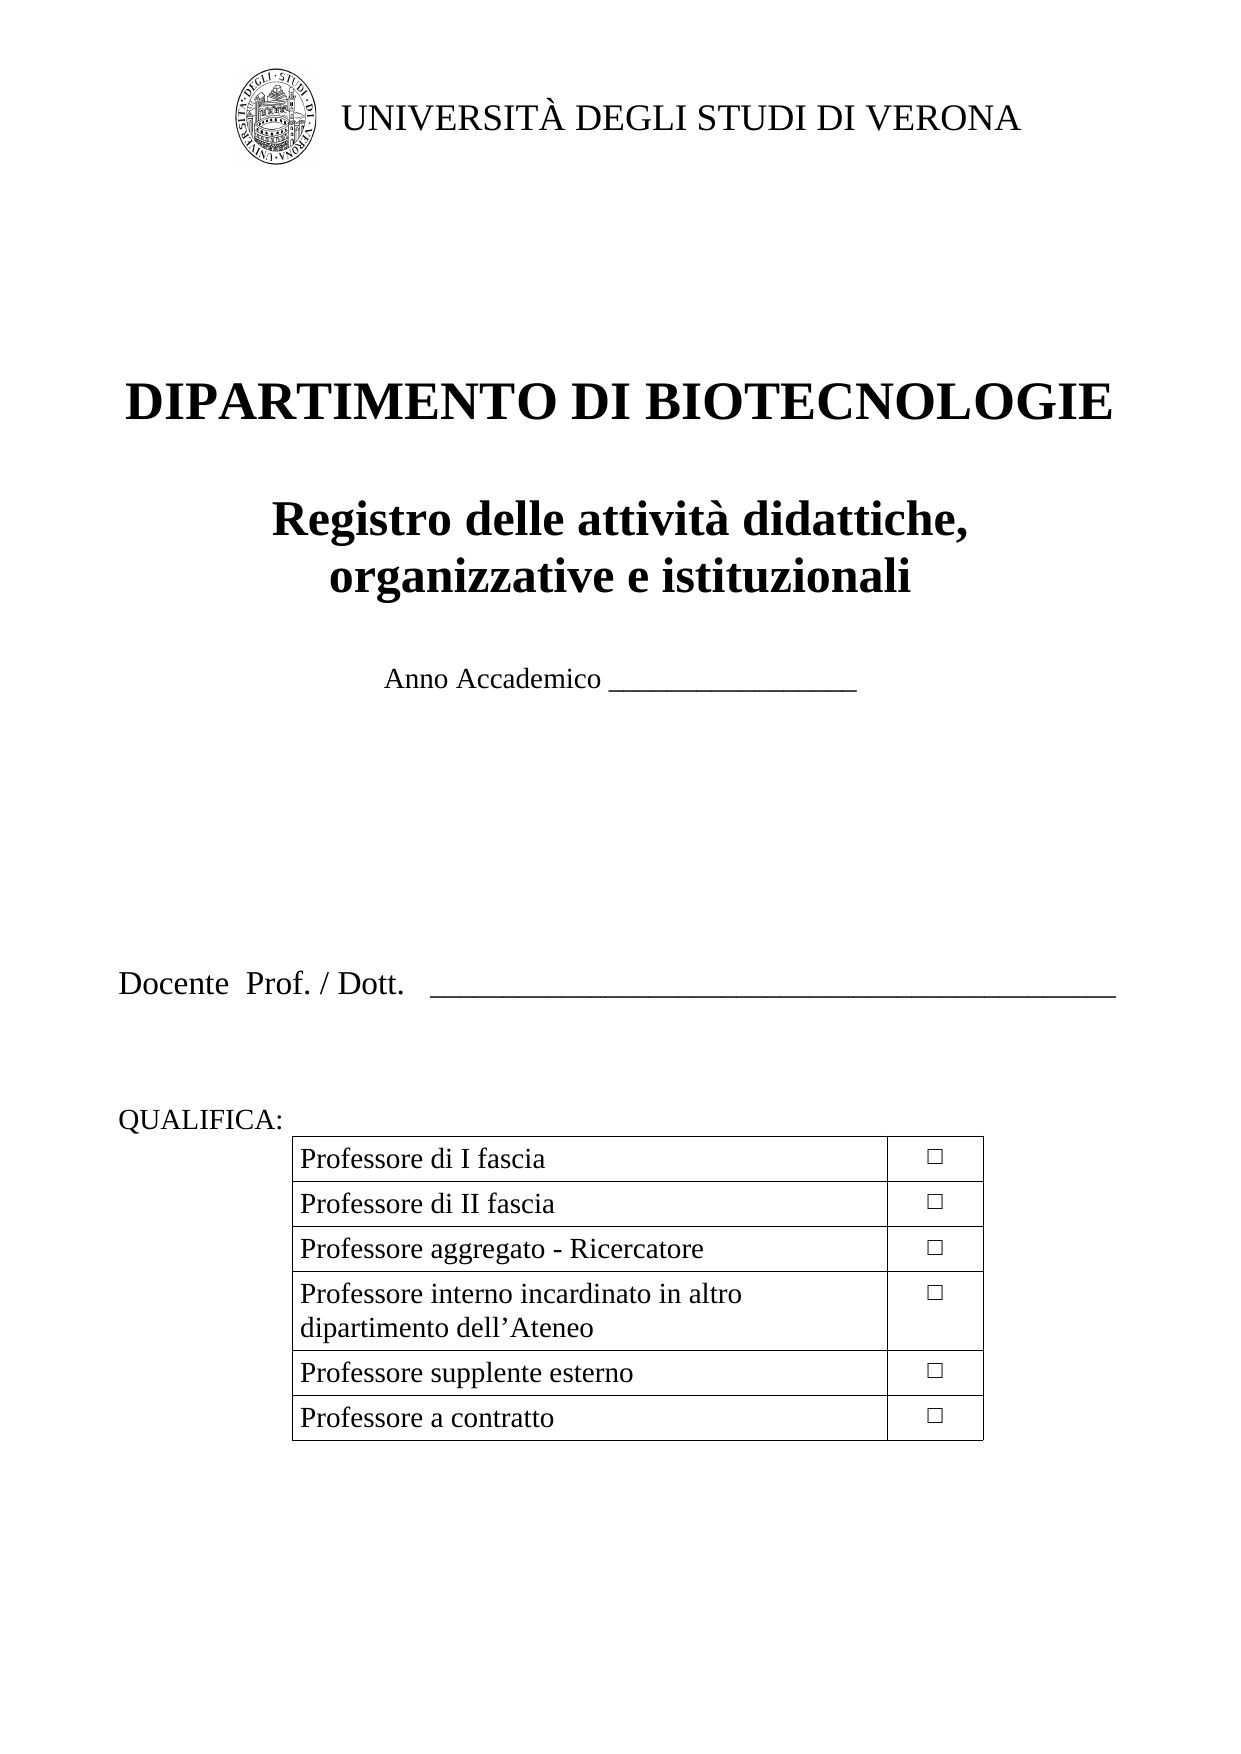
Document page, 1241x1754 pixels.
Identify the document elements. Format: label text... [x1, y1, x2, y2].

table_cell Professore aggregato - Ricercatore [293, 1227, 887, 1271]
table_cell Professore supplente esterno [293, 1351, 887, 1394]
table_cell □ [888, 1182, 983, 1226]
subtitle DIPARTIMENTO DI BIOTECNOLOGIE [118, 369, 1122, 431]
subtitle organizzative e istituzionali [118, 546, 1122, 604]
text Docente Prof. / Dott. _______________________________________________ [118, 963, 1122, 1001]
table_cell Professore a contratto [293, 1396, 887, 1440]
table_cell □ [888, 1227, 983, 1271]
table_cell □ [888, 1351, 983, 1394]
text Anno Accademico _________________ [118, 661, 1122, 695]
subtitle Registro delle attività didattiche, [118, 489, 1122, 546]
table_header Professore di I fascia [293, 1137, 887, 1181]
picture [235, 68, 317, 165]
text QUALIFICA: [118, 1102, 1122, 1136]
table_cell Professore interno incardinato in altro dipartimento dell’Ateneo [293, 1272, 887, 1349]
table_cell Professore di II fascia [293, 1182, 887, 1226]
table_cell □ [888, 1272, 983, 1349]
text UNIVERSITÀ DEGLI STUDI DI VERONA [118, 59, 1122, 182]
table_cell □ [888, 1396, 983, 1440]
table_header □ [888, 1137, 983, 1181]
